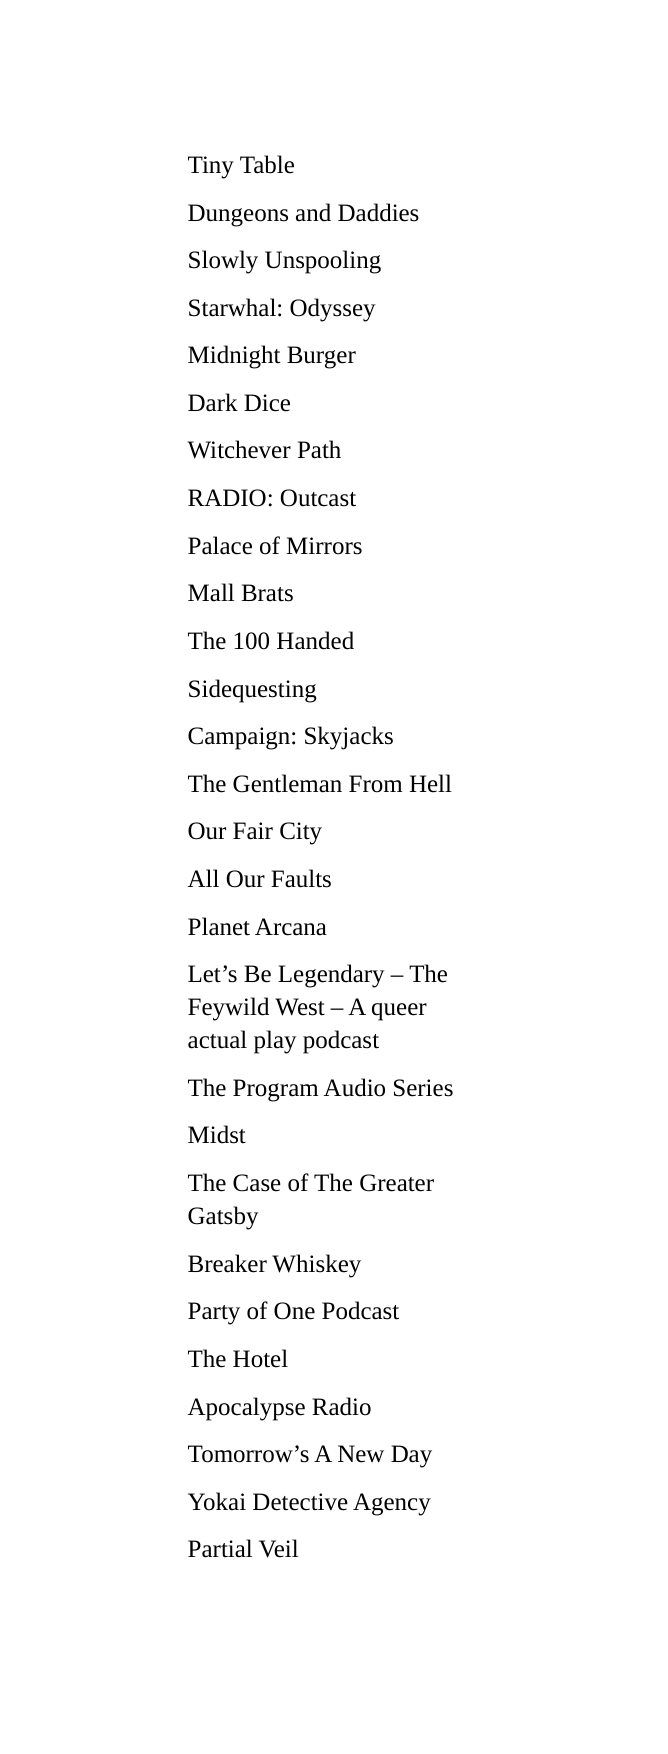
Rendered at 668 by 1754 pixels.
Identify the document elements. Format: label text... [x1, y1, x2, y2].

text The Gentleman From Hell [187, 769, 480, 798]
text Partial Veil [187, 1534, 480, 1563]
text Witchever Path [187, 436, 480, 464]
text The 100 Handed [187, 626, 480, 655]
text Slowly Unspooling [187, 245, 480, 274]
text Tiny Table [187, 150, 480, 179]
text Campaign: Skyjacks [187, 721, 480, 750]
text Mall Brats [187, 578, 480, 607]
text Midst [187, 1121, 480, 1149]
text Party of One Podcast [187, 1296, 480, 1325]
text Starwhal: Odyssey [187, 293, 480, 322]
text All Our Faults [187, 864, 480, 893]
text Apocalypse Radio [187, 1392, 480, 1420]
text Dungeons and Daddies [187, 198, 480, 226]
text Dark Dice [187, 388, 480, 417]
text The Case of The Greater Gatsby [187, 1168, 480, 1230]
text Breaker Whiskey [187, 1249, 480, 1277]
text The Hotel [187, 1344, 480, 1373]
text Our Fair City [187, 816, 480, 845]
text Let’s Be Legendary – The Feywild West – A queer actual play podcast [187, 959, 480, 1054]
text Yokai Detective Agency [187, 1487, 480, 1516]
text Sidequesting [187, 674, 480, 702]
text Palace of Mirrors [187, 531, 480, 559]
text Tomorrow’s A New Day [187, 1439, 480, 1468]
text Midnight Burger [187, 340, 480, 369]
text The Program Audio Series [187, 1073, 480, 1102]
text Planet Arcana [187, 912, 480, 940]
text RADIO: Outcast [187, 483, 480, 512]
